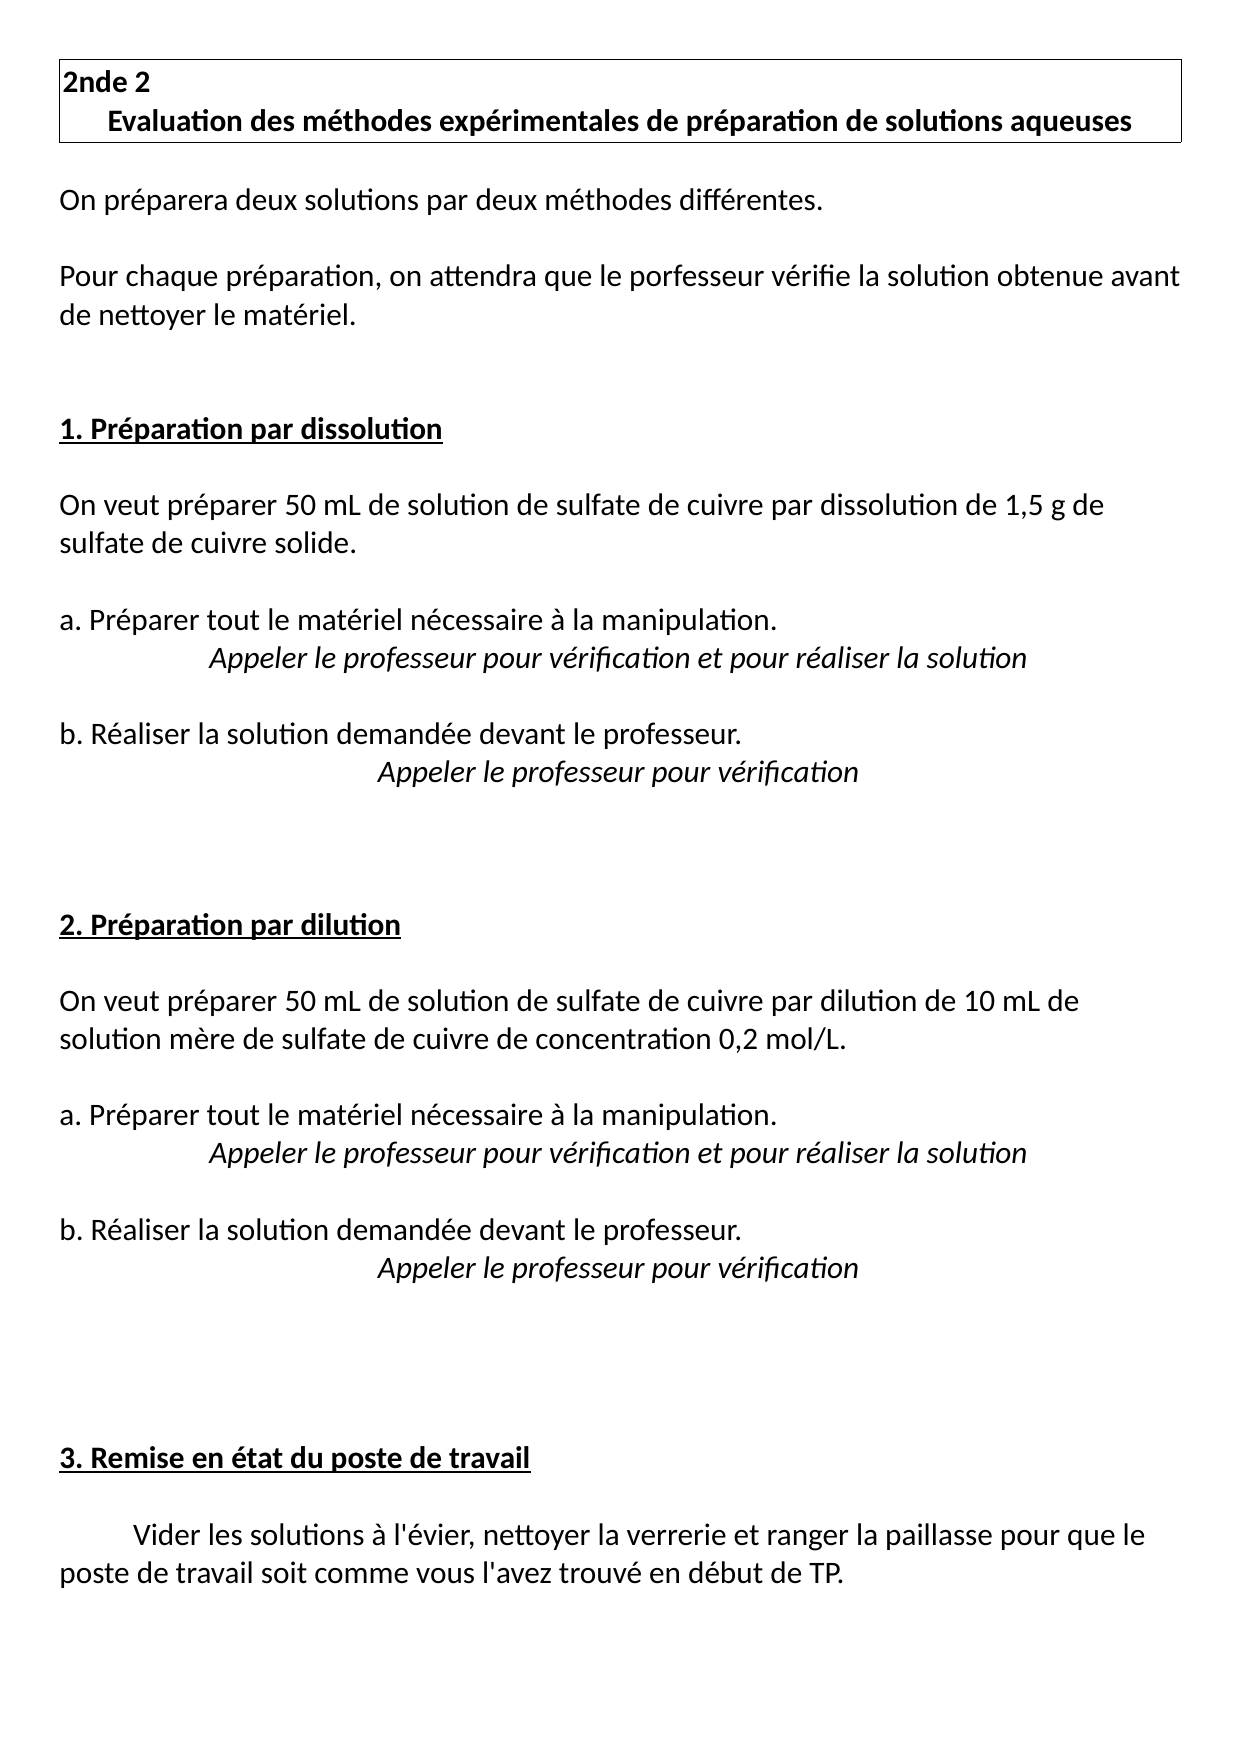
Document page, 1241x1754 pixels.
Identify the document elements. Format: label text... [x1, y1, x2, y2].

text Appeler le professeur pour vérification et pour réaliser la solution [59, 1133, 1181, 1172]
text On préparera deux solutions par deux méthodes différentes. [59, 180, 1181, 218]
text Evaluation des méthodes expérimentales de préparation de solutions aqueuses [60, 97, 1181, 142]
text Pour chaque préparation, on attendra que le porfesseur vérifie la solution obtenue avant de nettoyer le matériel. [59, 257, 1181, 333]
text 2nde 2 [60, 60, 1181, 97]
text a. Préparer tout le matériel nécessaire à la manipulation. [59, 600, 1181, 638]
text 2. Préparation par dilution [59, 905, 1181, 943]
text 3. Remise en état du poste de travail [59, 1438, 1181, 1477]
text On veut préparer 50 mL de solution de sulfate de cuivre par dilution de 10 mL de solution mère de sulfate de cuivre de concentration 0,2 mol/L. [59, 981, 1181, 1057]
text b. Réaliser la solution demandée devant le professeur. [59, 714, 1181, 752]
text Vider les solutions à l'évier, nettoyer la verrerie et ranger la paillasse pour que le poste de travail soit comme vous l'avez trouvé en début de TP. [59, 1515, 1181, 1591]
text Appeler le professeur pour vérification et pour réaliser la solution [59, 638, 1181, 676]
text 1. Préparation par dissolution [59, 409, 1181, 447]
text On veut préparer 50 mL de solution de sulfate de cuivre par dissolution de 1,5 g de sulfate de cuivre solide. [59, 485, 1181, 562]
text a. Préparer tout le matériel nécessaire à la manipulation. [59, 1095, 1181, 1133]
text b. Réaliser la solution demandée devant le professeur. [59, 1210, 1181, 1248]
text Appeler le professeur pour vérification [59, 752, 1181, 790]
text Appeler le professeur pour vérification [59, 1248, 1181, 1286]
